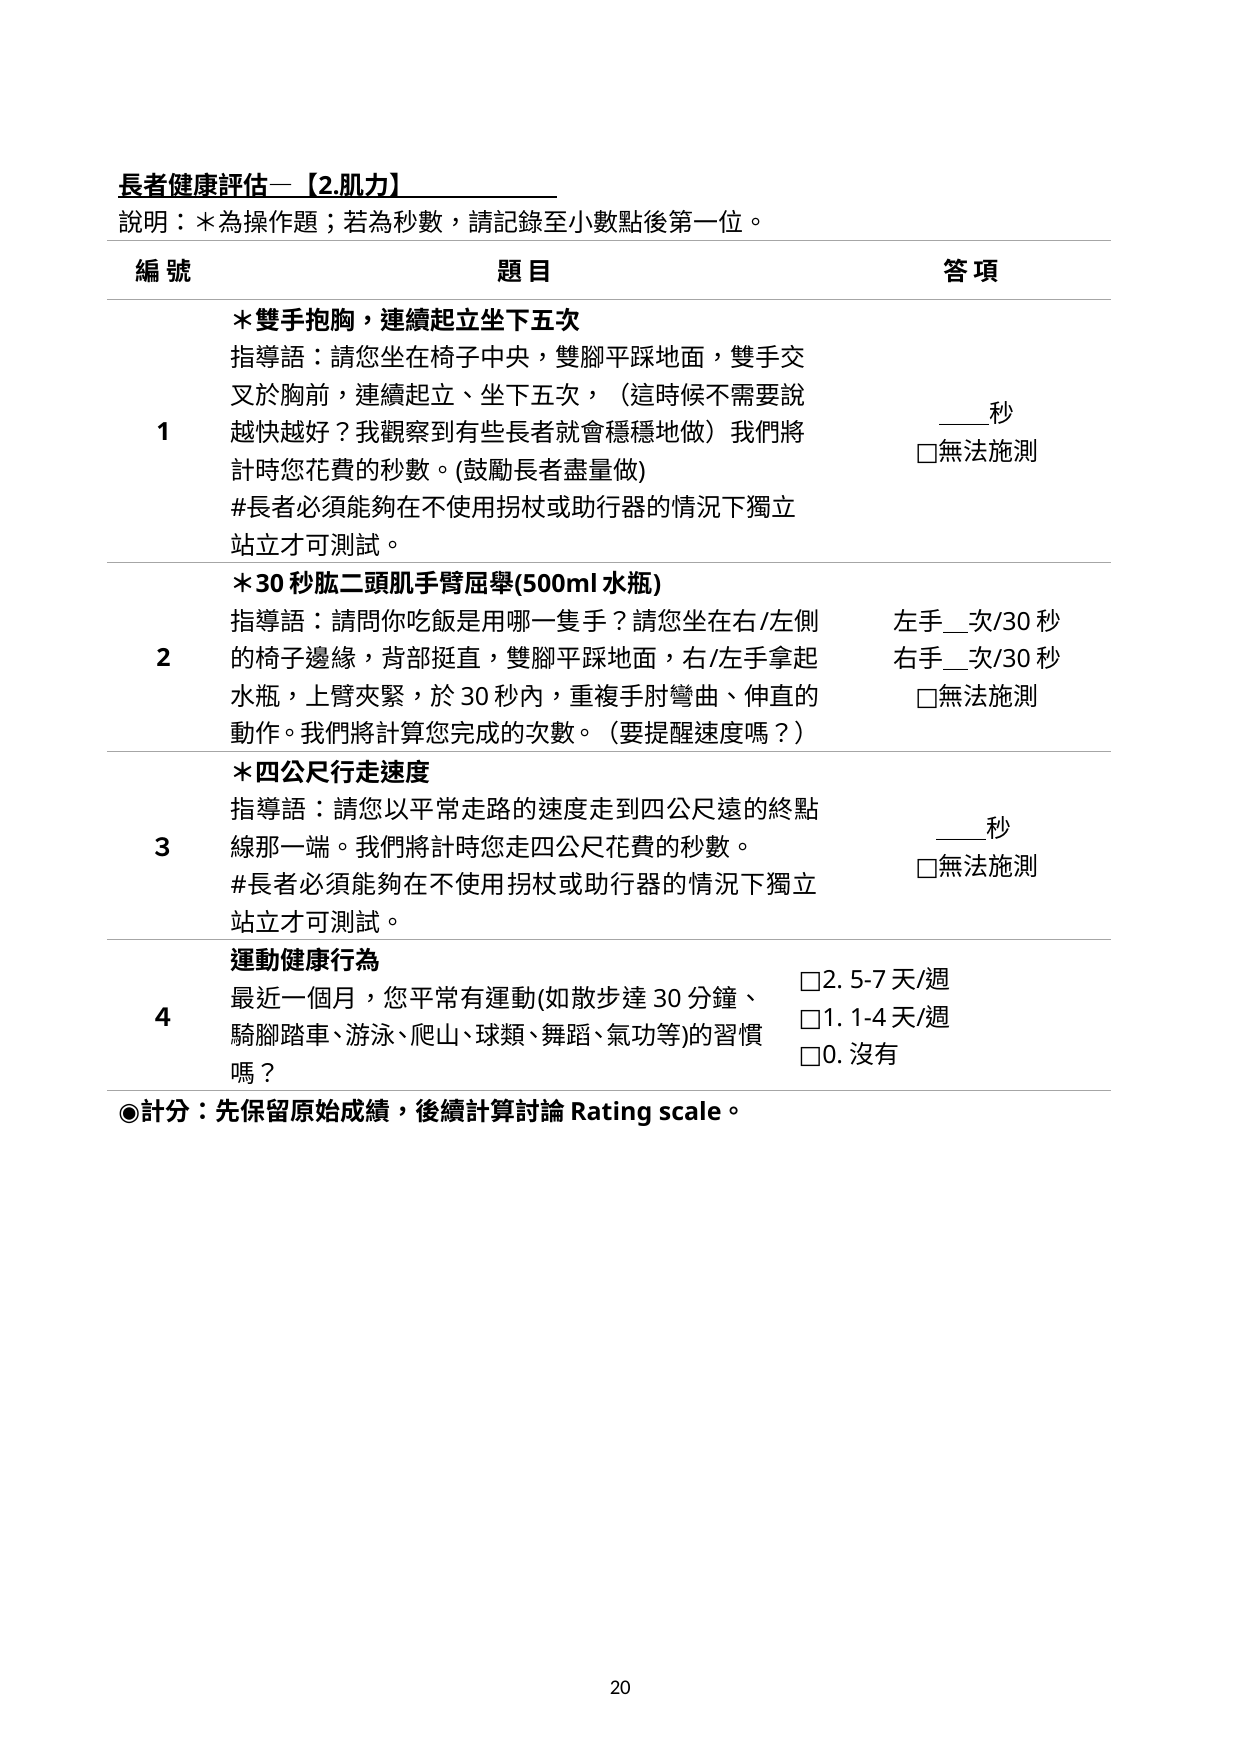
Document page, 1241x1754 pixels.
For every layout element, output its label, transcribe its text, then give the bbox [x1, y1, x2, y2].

table_cell 題 目 [219, 241, 830, 298]
table_header 長者健康評估—【2.肌力】 說明：＊為操作題；若為秒數，請記錄至小數點後第一位。 [107, 165, 1111, 239]
table_cell 編 號 [107, 241, 219, 298]
table_cell ＊30秒肱二頭肌手臂屈舉(500ml水瓶) 指導語：請問你吃飯是用哪一隻手？請您坐在右/左側的椅子邊緣，背部挺直，雙腳平踩地面，右/左手拿起水瓶，上臂夾緊，於30秒內，重複手肘彎曲、伸直的動作。我們將計算您完成的次數。（要提醒速度嗎？） [219, 563, 830, 751]
table_cell 1 [107, 300, 219, 562]
table_cell ＊雙手抱胸，連續起立坐下五次 指導語：請您坐在椅子中央，雙腳平踩地面，雙手交叉於胸前，連續起立、坐下五次，（這時候不需要說越快越好？我觀察到有些長者就會穩穩地做）我們將計時您花費的秒數。(鼓勵長者盡量做) #長者必須能夠在不使用拐杖或助行器的情況下獨立站立才可測試。 [219, 300, 830, 562]
table_cell 運動健康行為 最近一個月，您平常有運動(如散步達30分鐘、騎腳踏車、游泳、爬山、球類、舞蹈、氣功等)的習慣嗎？ [219, 940, 774, 1090]
table_cell 左手＿次/30秒 右手＿次/30秒 □無法施測 [830, 563, 1111, 751]
table_cell ＊四公尺行走速度 指導語：請您以平常走路的速度走到四公尺遠的終點線那一端。我們將計時您走四公尺花費的秒數。 #長者必須能夠在不使用拐杖或助行器的情況下獨立站立才可測試。 [219, 752, 830, 939]
table_cell ３ [107, 752, 219, 939]
table_cell □2. 5-7天/週 □1. 1-4天/週 □0. 沒有 [775, 940, 1111, 1090]
table_cell 2 [107, 563, 219, 751]
table_cell ＿＿秒 □無法施測 [830, 752, 1111, 939]
text ◉計分：先保留原始成績，後續計算討論Rating scale。 [118, 1091, 1122, 1129]
table_cell ４ [107, 940, 219, 1090]
table_cell ＿＿秒 □無法施測 [830, 300, 1111, 562]
table_cell 答 項 [830, 241, 1111, 298]
